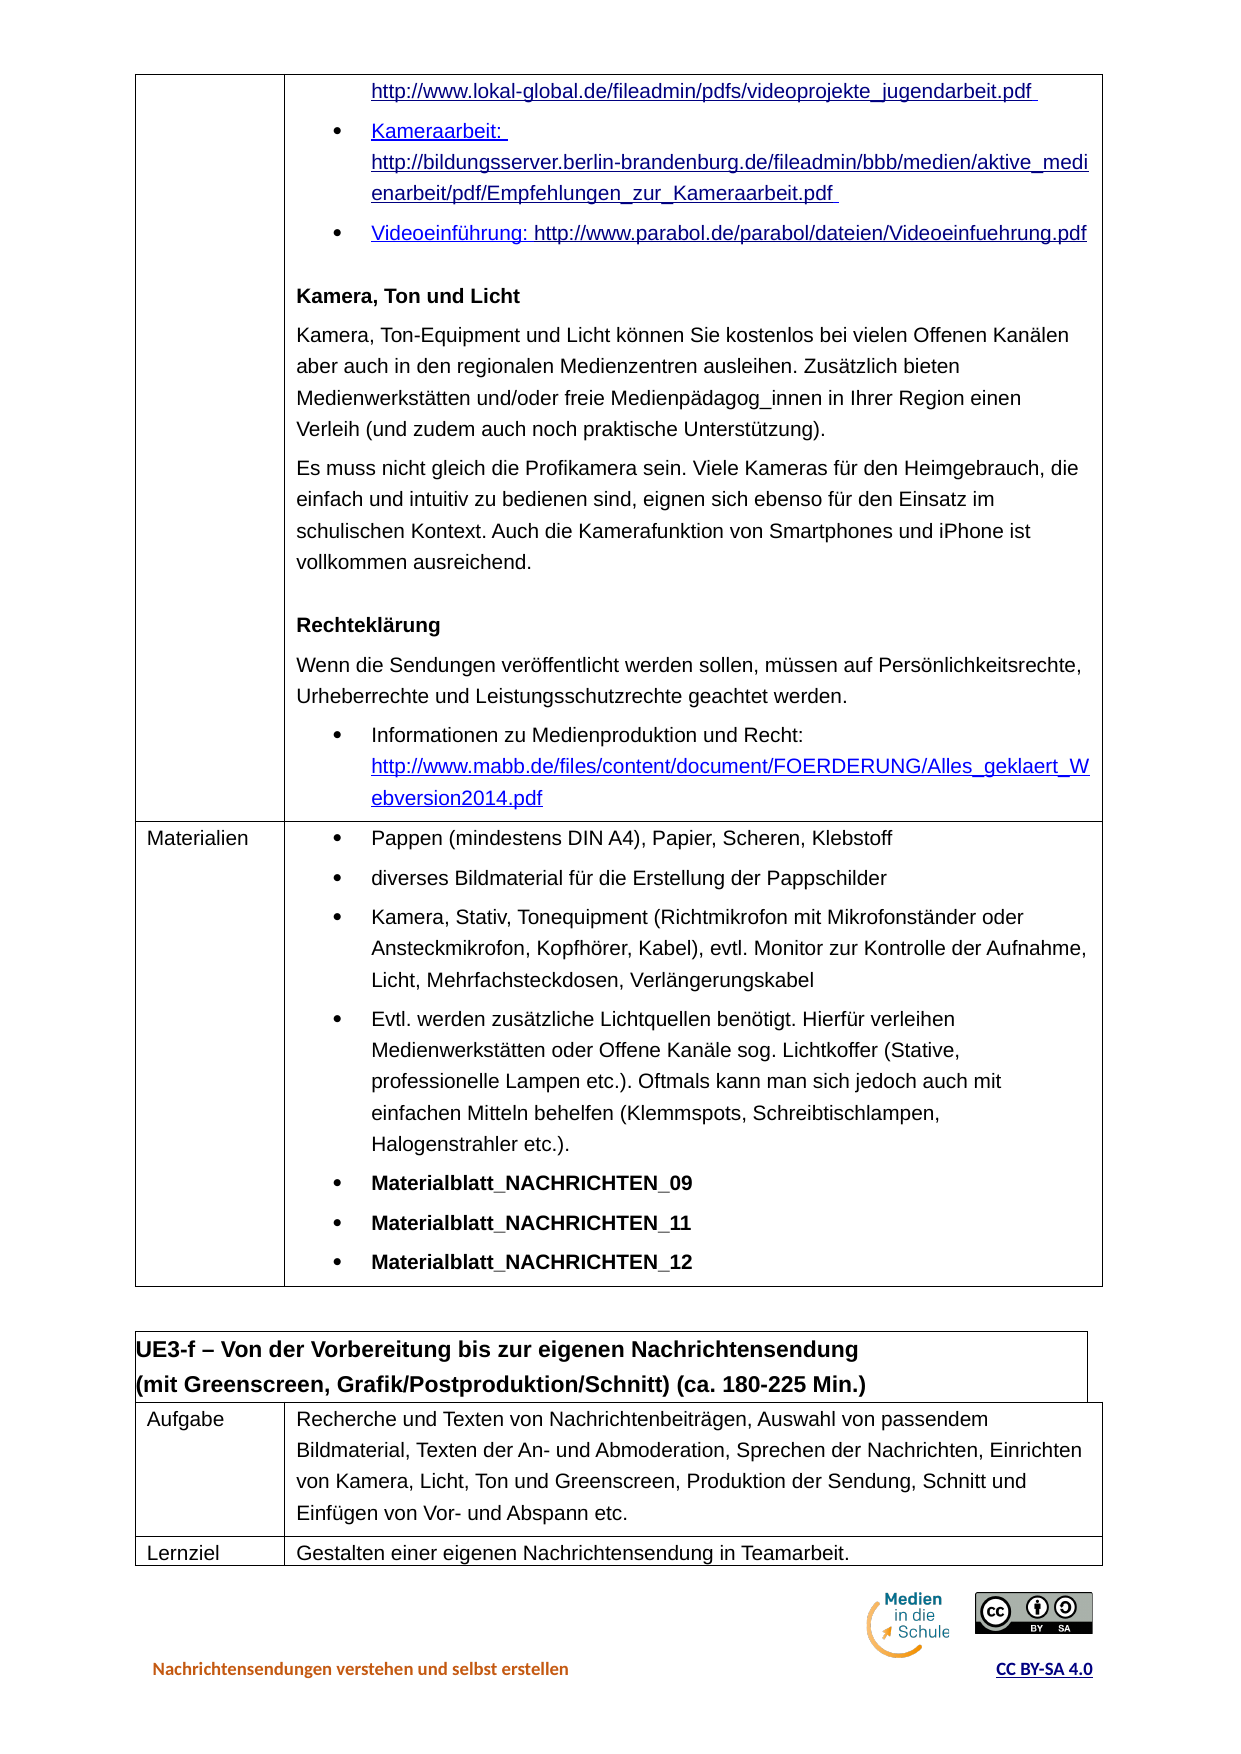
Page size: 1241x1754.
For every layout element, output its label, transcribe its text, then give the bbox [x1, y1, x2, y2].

table_header [1088, 1331, 1097, 1402]
table_header [1098, 1331, 1102, 1402]
table_cell Aufgabe [136, 1403, 284, 1536]
table_cell http://www.lokal-global.de/fileadmin/pdfs/videoprojekte_jugendarbeit.pdf Kameraarbeit: http://bildungsserver.berlin-brandenburg.de/fileadmin/bbb/medien/aktive_medienarbeit/pdf/Empfehlungen_zur_Kameraarbeit.pdf Videoeinführung: http://www.parabol.de/parabol/dateien/Videoeinfuehrung.pdf Kamera, Ton und Licht Kamera, Ton-Equipment und Licht können Sie kostenlos bei vielen Offenen Kanälen aber auch in den regionalen Medienzentren ausleihen. Zusätzlich bieten Medienwerkstätten und/oder freie Medienpädagog_innen in Ihrer Region einen Verleih (und zudem auch noch praktische Unterstützung). Es muss nicht gleich die Profikamera sein. Viele Kameras für den Heimgebrauch, die einfach und intuitiv zu bedienen sind, eignen sich ebenso für den Einsatz im schulischen Kontext. Auch die Kamerafunktion von Smartphones und iPhone ist vollkommen ausreichend. Rechteklärung Wenn die Sendungen veröffentlicht werden sollen, müssen auf Persönlichkeitsrechte, Urheberrechte und Leistungsschutzrechte geachtet werden. Informationen zu Medienproduktion und Recht: http://www.mabb.de/files/content/document/FOERDERUNG/Alles_geklaert_Webversion2014.pdf [285, 75, 1102, 821]
table_cell Gestalten einer eigenen Nachrichtensendung in Teamarbeit. [285, 1537, 1102, 1565]
table_cell Recherche und Texten von Nachrichtenbeiträgen, Auswahl von passendem Bildmaterial, Texten der An- und Abmoderation, Sprechen der Nachrichten, Einrichten von Kamera, Licht, Ton und Greenscreen, Produktion der Sendung, Schnitt und Einfügen von Vor- und Abspann etc. [285, 1403, 1102, 1536]
table_cell Materialien [136, 822, 284, 1286]
table_cell Pappen (mindestens DIN A4), Papier, Scheren, Klebstoff diverses Bildmaterial für die Erstellung der Pappschilder Kamera, Stativ, Tonequipment (Richtmikrofon mit Mikrofonständer oder Ansteckmikrofon, Kopfhörer, Kabel), evtl. Monitor zur Kontrolle der Aufnahme, Licht, Mehrfachsteckdosen, Verlängerungskabel Evtl. werden zusätzliche Lichtquellen benötigt. Hierfür verleihen Medienwerkstätten oder Offene Kanäle sog. Lichtkoffer (Stative, professionelle Lampen etc.). Oftmals kann man sich jedoch auch mit einfachen Mitteln behelfen (Klemmspots, Schreibtischlampen, Halogenstrahler etc.). Materialblatt_NACHRICHTEN_09 Materialblatt_NACHRICHTEN_11 Materialblatt_NACHRICHTEN_12 [285, 822, 1102, 1286]
table_cell [136, 75, 284, 821]
table_cell Lernziel [136, 1537, 284, 1565]
table_header UE3-f – Von der Vorbereitung bis zur eigenen Nachrichtensendung (mit Greenscreen, Grafik/Postproduktion/Schnitt) (ca. 180-225 Min.) [136, 1332, 1087, 1402]
